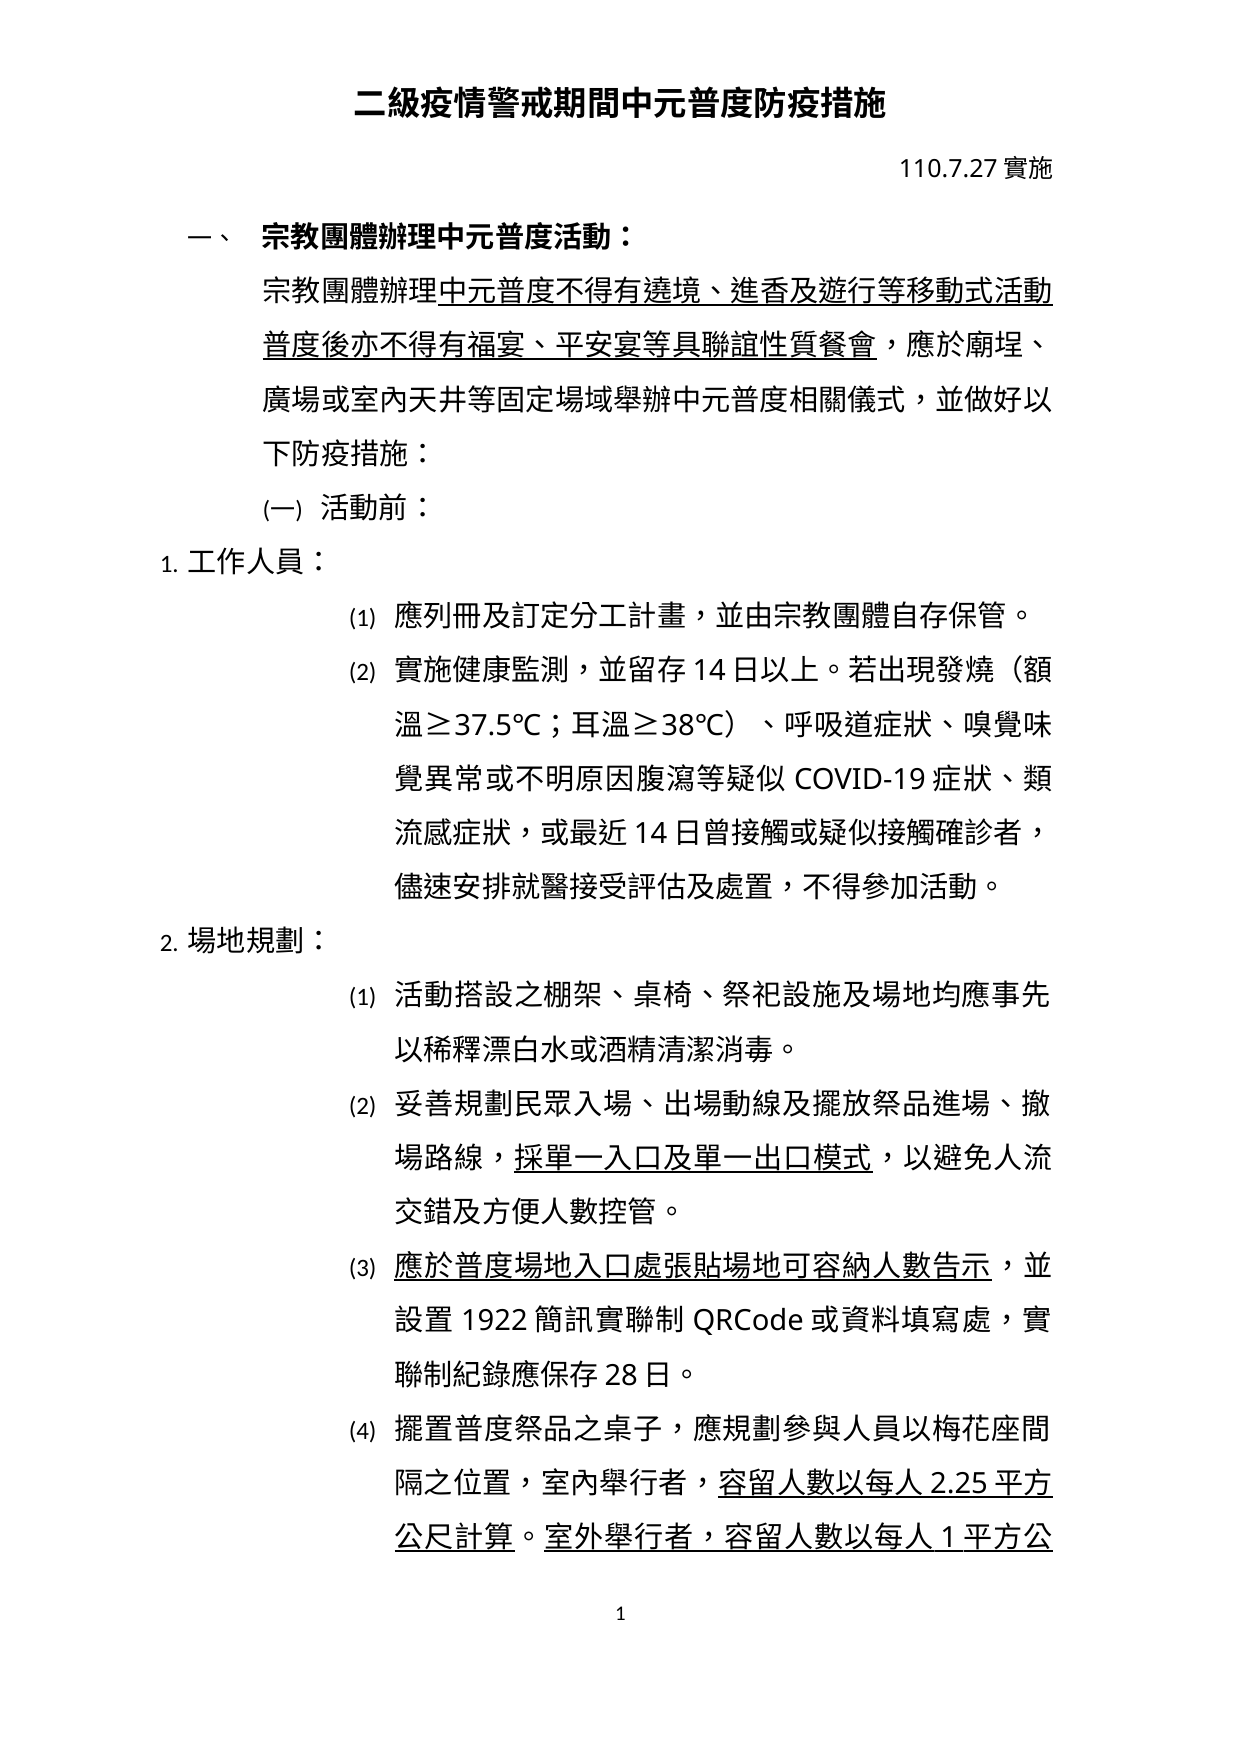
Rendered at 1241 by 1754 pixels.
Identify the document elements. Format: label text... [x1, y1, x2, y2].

text 110.7.27實施 [187, 144, 1053, 185]
list 場地規劃： [159, 908, 1053, 962]
text 二級疫情警戒期間中元普度防疫措施 [187, 75, 1053, 125]
list 活動前： [262, 475, 1053, 529]
list 應列冊及訂定分工計畫，並由宗教團體自存保管。 [348, 583, 1053, 637]
list 活動搭設之棚架、桌椅、祭祀設施及場地均應事先以稀釋漂白水或酒精清潔消毒。 [348, 962, 1053, 1071]
list 妥善規劃民眾入場、出場動線及擺放祭品進場、撤場路線，採單一入口及單一出口模式，以避免人流交錯及方便人數控管。 [348, 1071, 1053, 1233]
list 宗教團體辦理中元普度活動： [187, 204, 1053, 258]
list 擺置普度祭品之桌子，應規劃參與人員以梅花座間隔之位置，室內舉行者，容留人數以每人2.25平方公尺計算。室外舉行者，容留人數以每人1平方公 [348, 1396, 1053, 1558]
list 應於普度場地入口處張貼場地可容納人數告示，並設置1922簡訊實聯制QRCode或資料填寫處，實聯制紀錄應保存28日。 [348, 1233, 1053, 1396]
list 工作人員： [159, 529, 1053, 583]
list 實施健康監測，並留存14日以上。若出現發燒（額溫≥37.5℃；耳溫≥38℃）、呼吸道症狀、嗅覺味覺異常或不明原因腹瀉等疑似COVID-19症狀、類流感症狀，或最近14日曾接觸或疑似接觸確診者，儘速安排就醫接受評估及處置，不得參加活動。 [348, 637, 1053, 908]
text 宗教團體辦理中元普度不得有遶境、進香及遊行等移動式活動，普度後亦不得有福宴、平安宴等具聯誼性質餐會，應於廟埕、廣場或室內天井等固定場域舉辦中元普度相關儀式，並做好以下防疫措施： [262, 258, 1053, 475]
